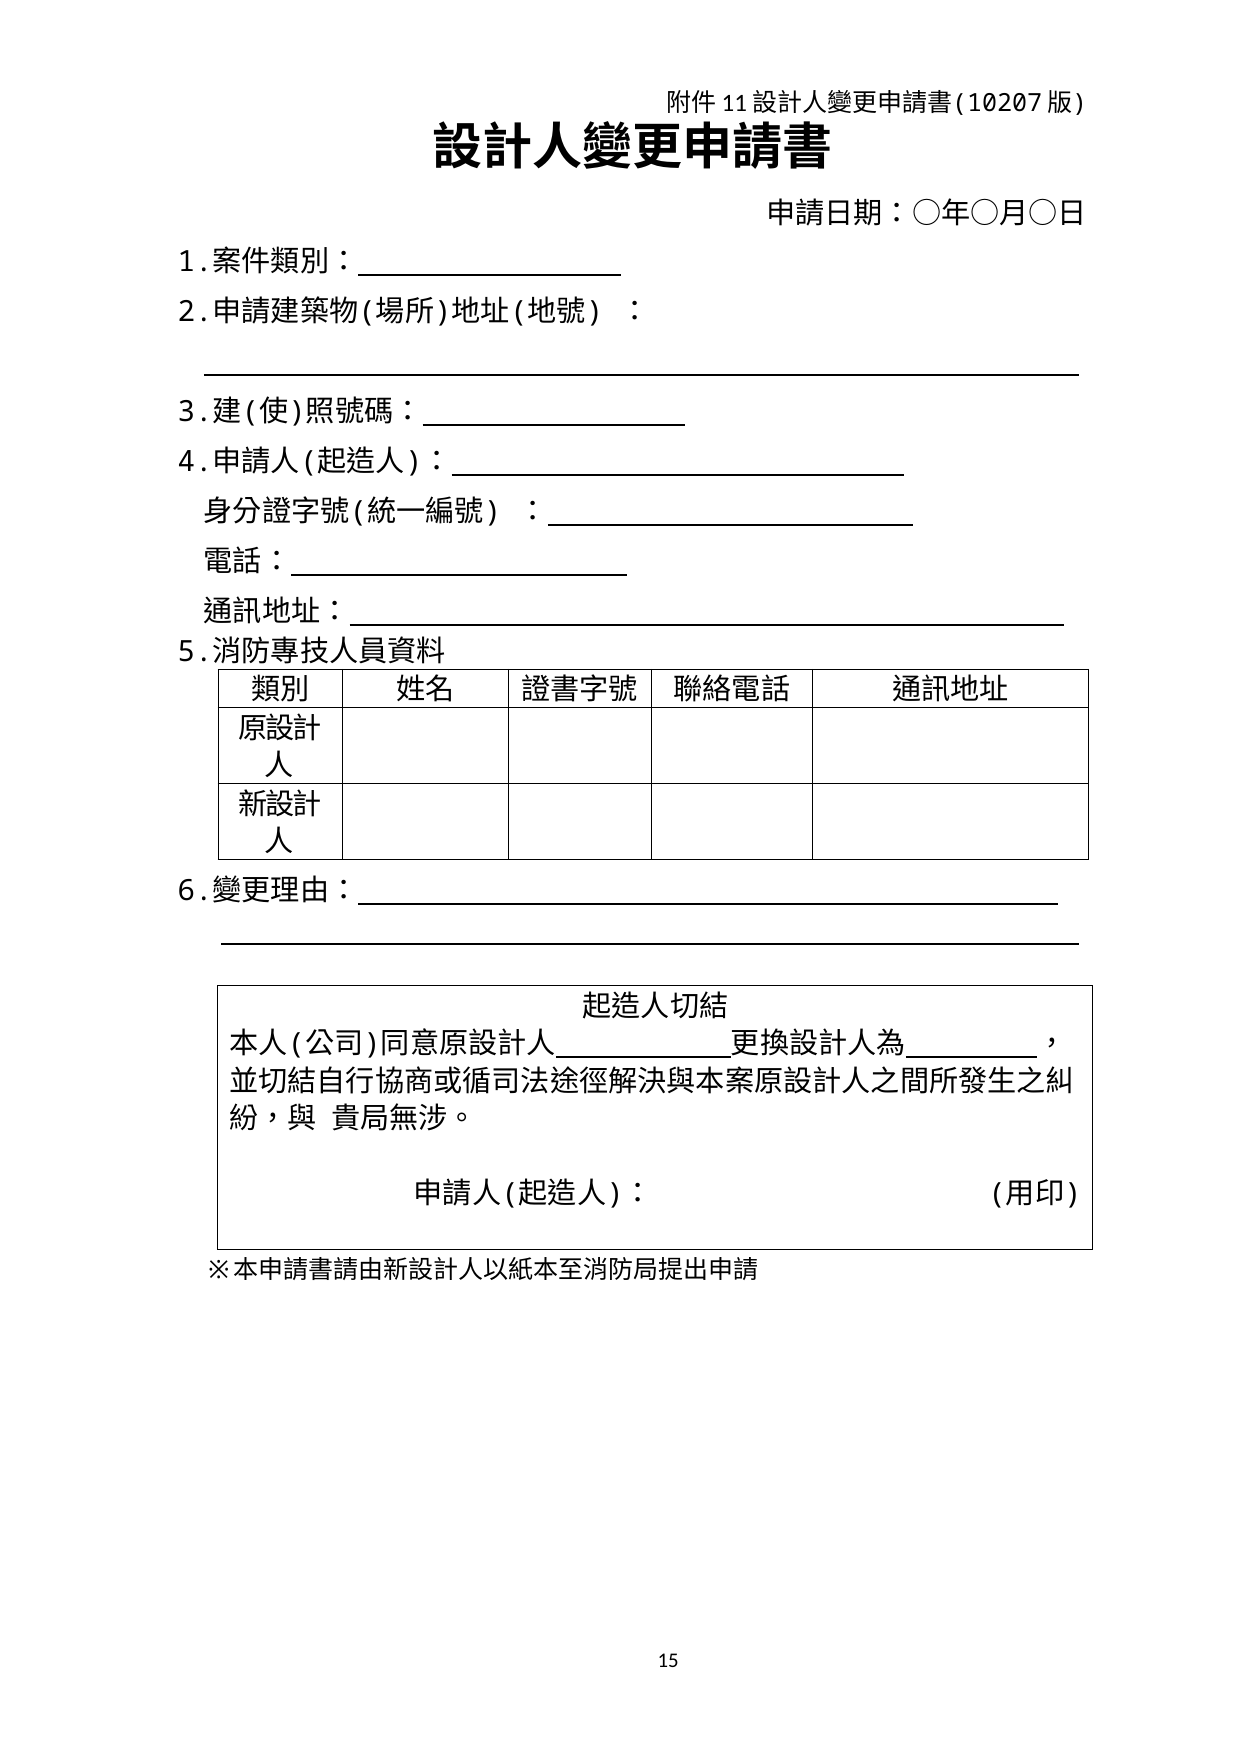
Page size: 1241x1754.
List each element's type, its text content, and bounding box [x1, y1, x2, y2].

text 1.案件類別： [177, 231, 1087, 281]
text 電話： [203, 531, 1087, 581]
table_cell [343, 708, 508, 783]
table_header 通訊地址 [813, 670, 1088, 707]
table_header 聯絡電話 [652, 670, 812, 707]
table_cell [509, 784, 651, 859]
text 通訊地址： [203, 581, 1087, 631]
table_header 證書字號 [509, 670, 651, 707]
text 3.建(使)照號碼： [177, 381, 1087, 431]
table_cell [813, 708, 1088, 783]
text 6.變更理由： [177, 860, 1087, 910]
text 設計人變更申請書 [177, 121, 1087, 175]
table_header 類別 [219, 670, 342, 707]
table_cell 新設計人 [219, 784, 342, 859]
text 2.申請建築物(場所)地址(地號) ： [177, 281, 1087, 331]
table_cell [652, 708, 812, 783]
table_cell [652, 784, 812, 859]
table_cell [509, 708, 651, 783]
text 申請日期：○年○月○日 [177, 194, 1087, 231]
text 附件11設計人變更申請書(10207版) [177, 75, 1087, 121]
table_cell [343, 784, 508, 859]
table_header 姓名 [343, 670, 508, 707]
text 5.消防專技人員資料 [177, 631, 1087, 669]
table_cell [813, 784, 1088, 859]
text ※本申請書請由新設計人以紙本至消防局提出申請 [203, 1250, 1087, 1286]
table_header 起造人切結 本人(公司)同意原設計人 更換設計人為 ，並切結自行協商或循司法途徑解決與本案原設計人之間所發生之糾紛，與 貴局無涉。 申請人(起造人)： (用印) [218, 986, 1092, 1249]
text 身分證字號(統一編號) ： [203, 481, 1087, 531]
text 4.申請人(起造人)： [177, 431, 1087, 481]
table_cell 原設計人 [219, 708, 342, 783]
